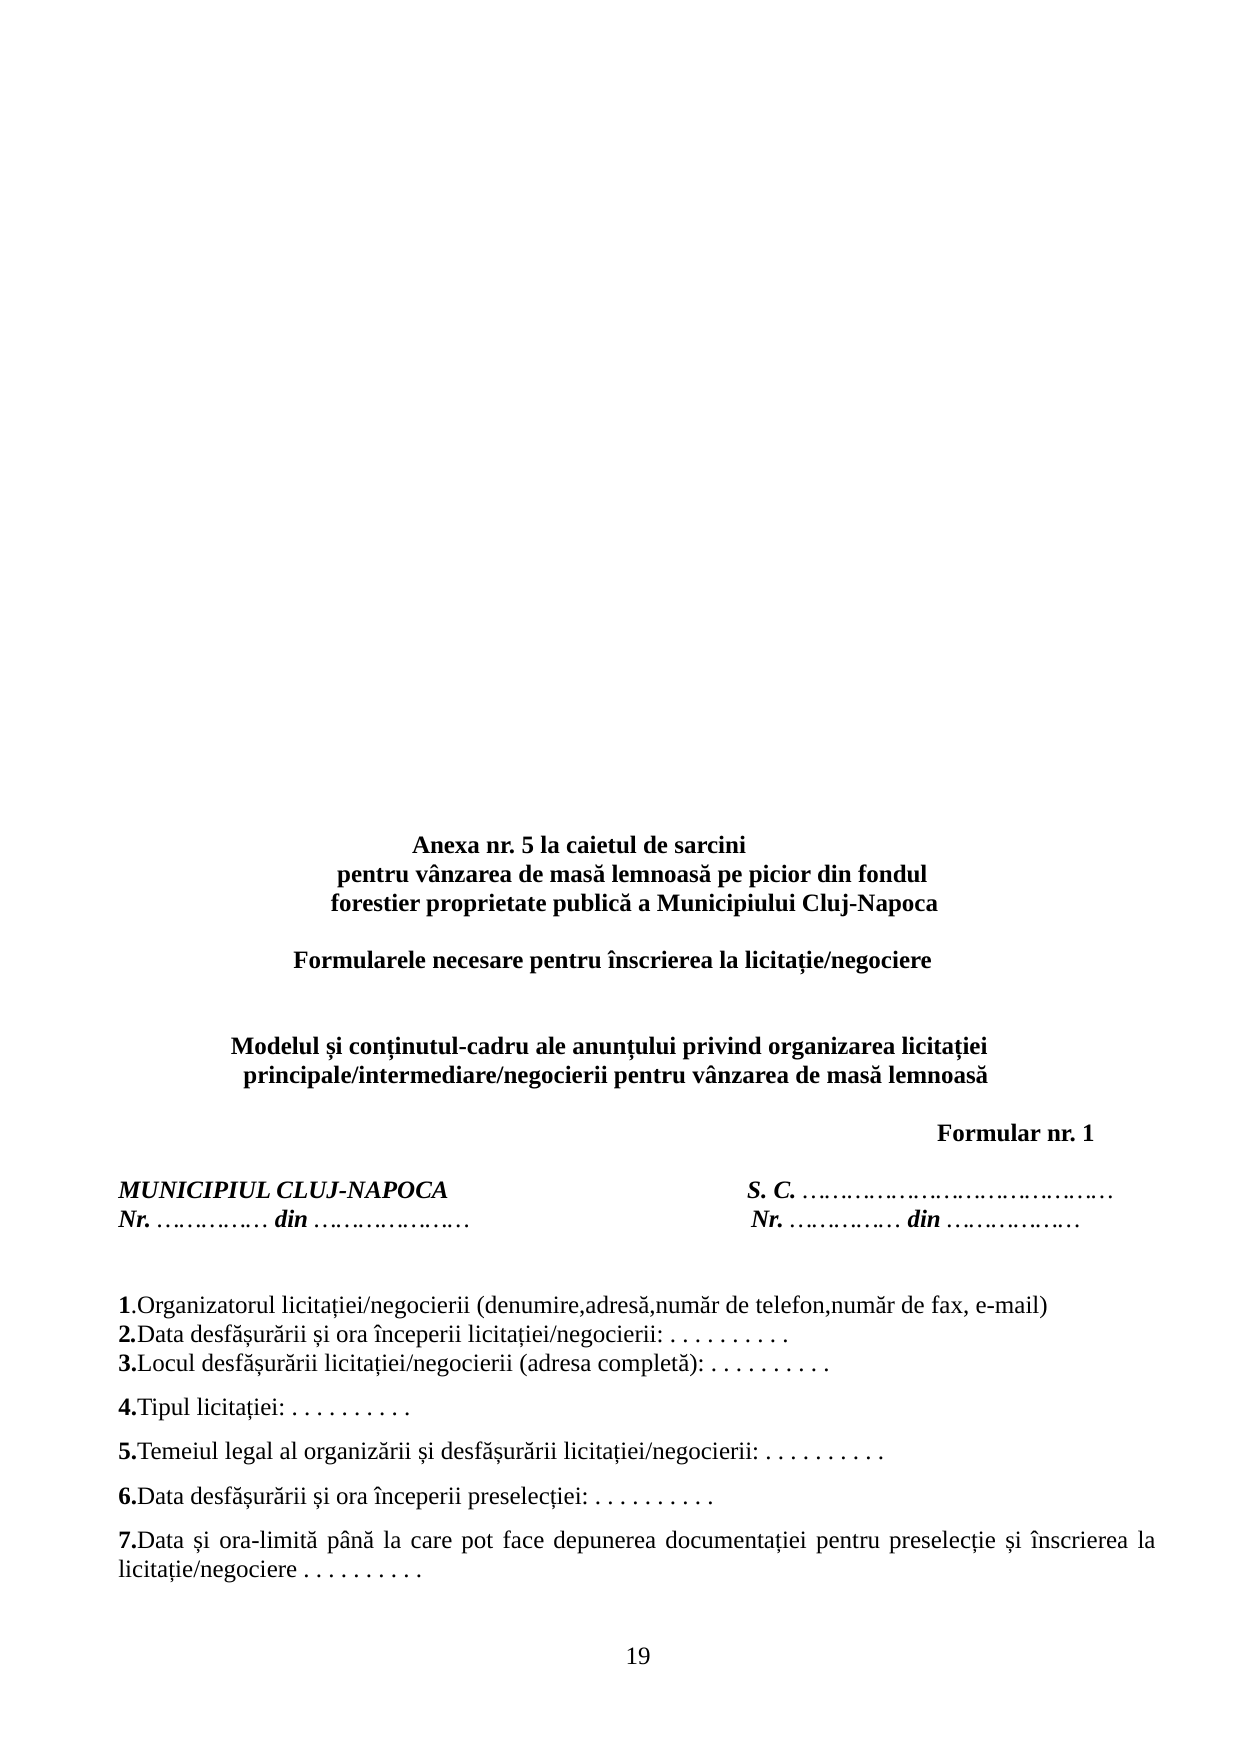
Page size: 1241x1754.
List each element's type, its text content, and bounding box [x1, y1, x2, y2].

text MUNICIPIUL CLUJ-NAPOCA S. C. …………………………………… [118, 1175, 1157, 1204]
text 5.Temeiul legal al organizării și desfășurării licitației/negocierii: . . . . . . . . . . [118, 1436, 1157, 1465]
text 7.Data și ora-limită până la care pot face depunerea documentației pentru preselecție și înscrierea la licitație/negociere . . . . . . . . . . [118, 1525, 1157, 1583]
text 3.Locul desfășurării licitației/negocierii (adresa completă): . . . . . . . . . . [118, 1348, 1157, 1376]
text Modelul și conținutul-cadru ale anunțului privind organizarea licitației [118, 1031, 1157, 1060]
text 2.Data desfășurării și ora începerii licitației/negocierii: . . . . . . . . . . [118, 1319, 1157, 1348]
text Nr. …………… din ………………… Nr. …………… din ……………… [118, 1204, 1157, 1233]
text forestier proprietate publică a Municipiului Cluj-Napoca [118, 888, 1157, 916]
text Formularele necesare pentru înscrierea la licitație/negociere [118, 945, 1157, 974]
text pentru vânzarea de masă lemnoasă pe picior din fondul [118, 859, 1157, 888]
text 6.Data desfășurării și ora începerii preselecției: . . . . . . . . . . [118, 1481, 1157, 1509]
text Anexa nr. 5 la caietul de sarcini [118, 830, 1157, 859]
text principale/intermediare/negocierii pentru vânzarea de masă lemnoasă [118, 1060, 1157, 1089]
text 4.Tipul licitației: . . . . . . . . . . [118, 1392, 1157, 1421]
text 1.Organizatorul licitației/negocierii (denumire,adresă,număr de telefon,număr de fax, e-mail) [118, 1290, 1157, 1319]
text Formular nr. 1 [118, 1118, 1157, 1146]
